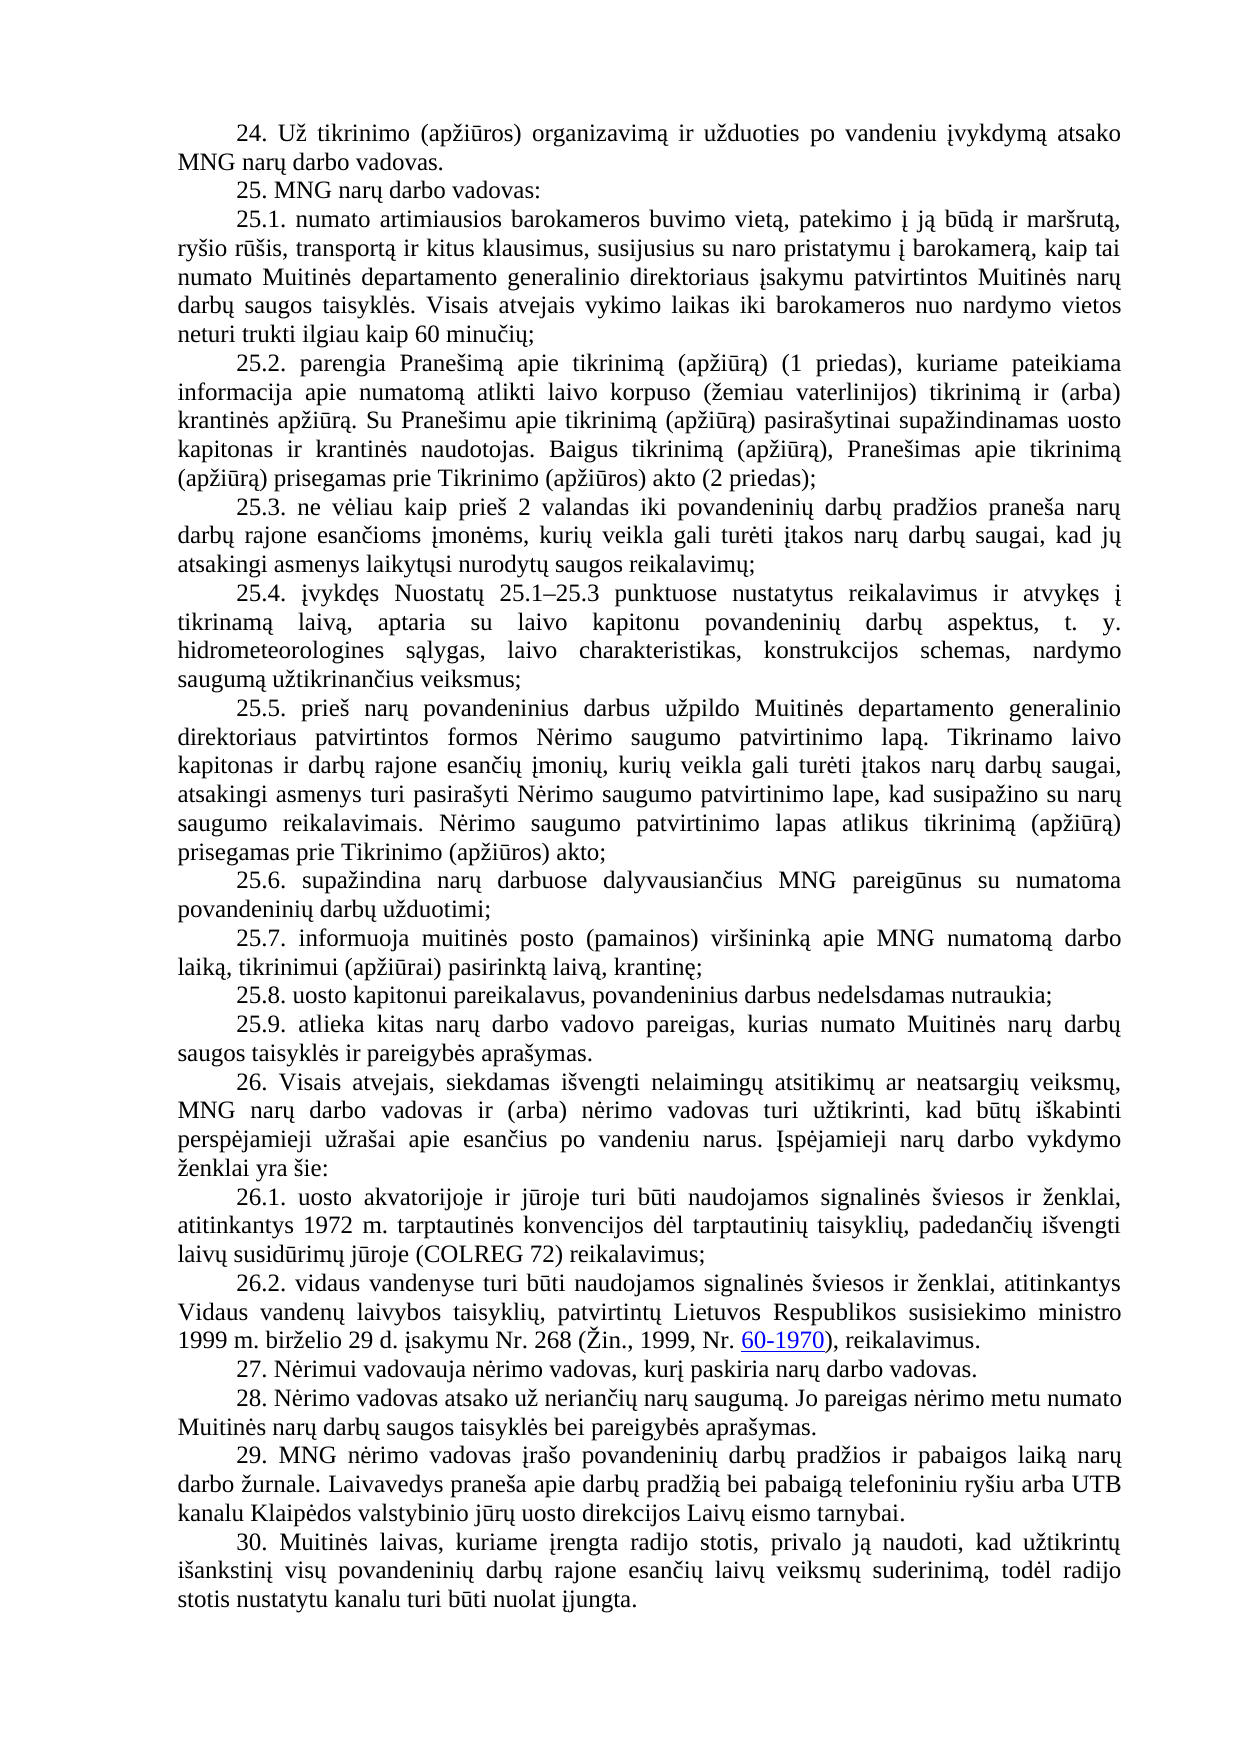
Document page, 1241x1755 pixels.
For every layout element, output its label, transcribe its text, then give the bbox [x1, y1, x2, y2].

text 30. Muitinės laivas, kuriame įrengta radijo stotis, privalo ją naudoti, kad užtikrintų išankstinį visų povandeninių darbų rajone esančių laivų veiksmų suderinimą, todėl radijo stotis nustatytu kanalu turi būti nuolat įjungta. [177, 1527, 1122, 1613]
text 25.7. informuoja muitinės posto (pamainos) viršininką apie MNG numatomą darbo laiką, tikrinimui (apžiūrai) pasirinktą laivą, krantinę; [177, 923, 1122, 981]
text 25.1. numato artimiausios barokameros buvimo vietą, patekimo į ją būdą ir maršrutą, ryšio rūšis, transportą ir kitus klausimus, susijusius su naro pristatymu į barokamerą, kaip tai numato Muitinės departamento generalinio direktoriaus įsakymu patvirtintos Muitinės narų darbų saugos taisyklės. Visais atvejais vykimo laikas iki barokameros nuo nardymo vietos neturi trukti ilgiau kaip 60 minučių; [177, 204, 1122, 348]
text 29. MNG nėrimo vadovas įrašo povandeninių darbų pradžios ir pabaigos laiką narų darbo žurnale. Laivavedys praneša apie darbų pradžią bei pabaigą telefoniniu ryšiu arba UTB kanalu Klaipėdos valstybinio jūrų uosto direkcijos Laivų eismo tarnybai. [177, 1441, 1122, 1527]
text 25.5. prieš narų povandeninius darbus užpildo Muitinės departamento generalinio direktoriaus patvirtintos formos Nėrimo saugumo patvirtinimo lapą. Tikrinamo laivo kapitonas ir darbų rajone esančių įmonių, kurių veikla gali turėti įtakos narų darbų saugai, atsakingi asmenys turi pasirašyti Nėrimo saugumo patvirtinimo lape, kad susipažino su narų saugumo reikalavimais. Nėrimo saugumo patvirtinimo lapas atlikus tikrinimą (apžiūrą) prisegamas prie Tikrinimo (apžiūros) akto; [177, 693, 1122, 866]
text 24. Už tikrinimo (apžiūros) organizavimą ir užduoties po vandeniu įvykdymą atsako MNG narų darbo vadovas. [177, 118, 1122, 176]
text 25.4. įvykdęs Nuostatų 25.1–25.3 punktuose nustatytus reikalavimus ir atvykęs į tikrinamą laivą, aptaria su laivo kapitonu povandeninių darbų aspektus, t. y. hidrometeorologines sąlygas, laivo charakteristikas, konstrukcijos schemas, nardymo saugumą užtikrinančius veiksmus; [177, 578, 1122, 693]
text 27. Nėrimui vadovauja nėrimo vadovas, kurį paskiria narų darbo vadovas. [177, 1354, 1122, 1383]
text 25.6. supažindina narų darbuose dalyvausiančius MNG pareigūnus su numatoma povandeninių darbų užduotimi; [177, 866, 1122, 923]
text 26. Visais atvejais, siekdamas išvengti nelaimingų atsitikimų ar neatsargių veiksmų, MNG narų darbo vadovas ir (arba) nėrimo vadovas turi užtikrinti, kad būtų iškabinti perspėjamieji užrašai apie esančius po vandeniu narus. Įspėjamieji narų darbo vykdymo ženklai yra šie: [177, 1067, 1122, 1182]
text 25.8. uosto kapitonui pareikalavus, povandeninius darbus nedelsdamas nutraukia; [177, 981, 1122, 1009]
text 25. MNG narų darbo vadovas: [177, 176, 1122, 204]
text 28. Nėrimo vadovas atsako už neriančių narų saugumą. Jo pareigas nėrimo metu numato Muitinės narų darbų saugos taisyklės bei pareigybės aprašymas. [177, 1383, 1122, 1441]
text 25.9. atlieka kitas narų darbo vadovo pareigas, kurias numato Muitinės narų darbų saugos taisyklės ir pareigybės aprašymas. [177, 1009, 1122, 1067]
text 25.2. parengia Pranešimą apie tikrinimą (apžiūrą) (1 priedas), kuriame pateikiama informacija apie numatomą atlikti laivo korpuso (žemiau vaterlinijos) tikrinimą ir (arba) krantinės apžiūrą. Su Pranešimu apie tikrinimą (apžiūrą) pasirašytinai supažindinamas uosto kapitonas ir krantinės naudotojas. Baigus tikrinimą (apžiūrą), Pranešimas apie tikrinimą (apžiūrą) prisegamas prie Tikrinimo (apžiūros) akto (2 priedas); [177, 348, 1122, 492]
text 26.2. vidaus vandenyse turi būti naudojamos signalinės šviesos ir ženklai, atitinkantys Vidaus vandenų laivybos taisyklių, patvirtintų Lietuvos Respublikos susisiekimo ministro 1999 m. birželio 29 d. įsakymu Nr. 268 (Žin., 1999, Nr. 60-1970), reikalavimus. [177, 1268, 1122, 1354]
text 26.1. uosto akvatorijoje ir jūroje turi būti naudojamos signalinės šviesos ir ženklai, atitinkantys 1972 m. tarptautinės konvencijos dėl tarptautinių taisyklių, padedančių išvengti laivų susidūrimų jūroje (COLREG 72) reikalavimus; [177, 1182, 1122, 1268]
text 25.3. ne vėliau kaip prieš 2 valandas iki povandeninių darbų pradžios praneša narų darbų rajone esančioms įmonėms, kurių veikla gali turėti įtakos narų darbų saugai, kad jų atsakingi asmenys laikytųsi nurodytų saugos reikalavimų; [177, 492, 1122, 578]
